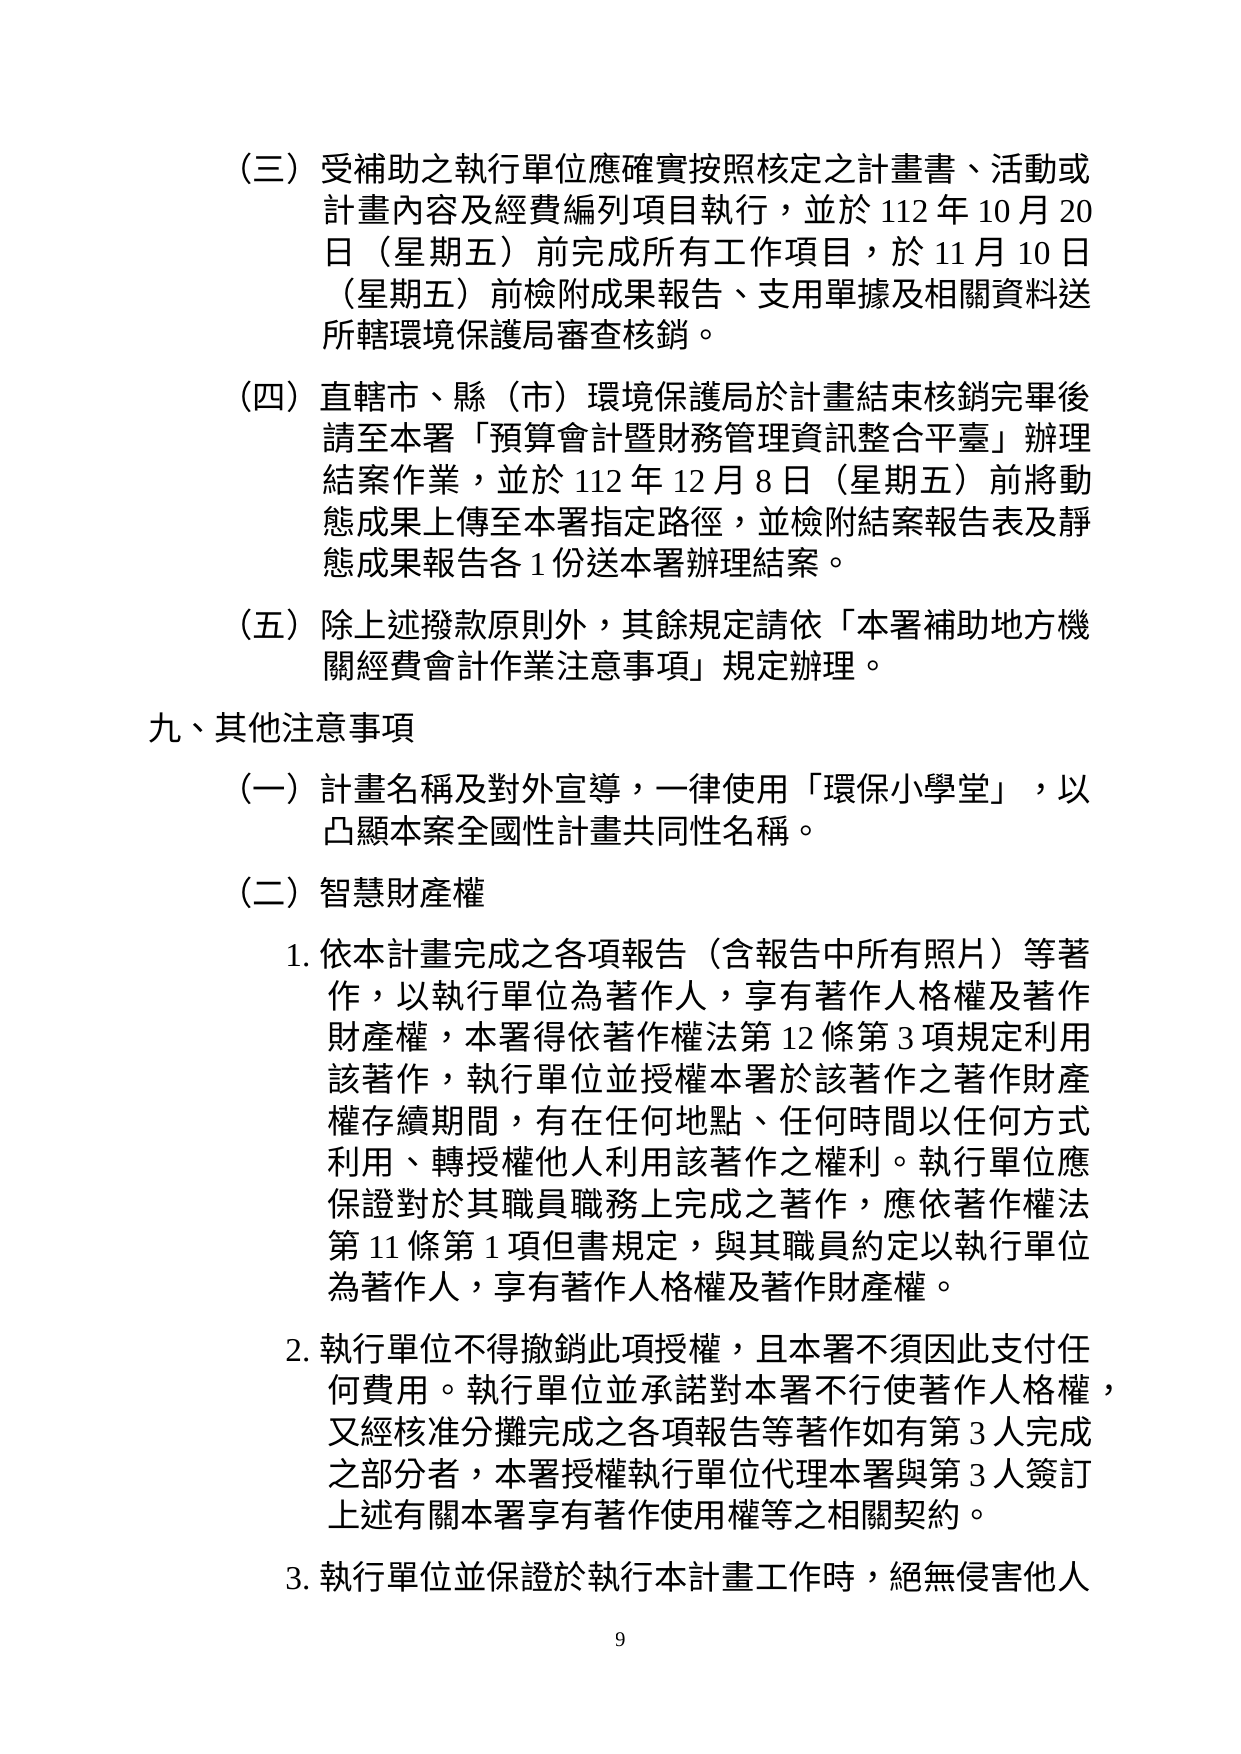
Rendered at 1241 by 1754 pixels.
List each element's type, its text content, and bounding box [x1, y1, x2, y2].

text （二）智慧財產權 [219, 872, 1092, 913]
text 九、其他注意事項 [148, 707, 1092, 749]
text 2. 執行單位不得撤銷此項授權，且本署不須因此支付任何費用。執行單位並承諾對本署不行使著作人格權，又經核准分攤完成之各項報告等著作如有第3人完成之部分者，本署授權執行單位代理本署與第3人簽訂上述有關本署享有著作使用權等之相關契約。 [285, 1328, 1092, 1536]
text （四）直轄市、縣（市）環境保護局於計畫結束核銷完畢後，請至本署「預算會計暨財務管理資訊整合平臺」辦理結案作業，並於112年12月8日（星期五）前將動態成果上傳至本署指定路徑，並檢附結案報告表及靜態成果報告各1份送本署辦理結案。 [219, 376, 1092, 584]
text （三）受補助之執行單位應確實按照核定之計畫書、活動或計畫內容及經費編列項目執行，並於112年10月20日（星期五）前完成所有工作項目，於11月10日（星期五）前檢附成果報告、支用單據及相關資料送所轄環境保護局審查核銷。 [219, 148, 1092, 356]
text 3. 執行單位並保證於執行本計畫工作時，絕無侵害他人 [285, 1556, 1092, 1598]
text （五）除上述撥款原則外，其餘規定請依「本署補助地方機關經費會計作業注意事項」規定辦理。 [219, 604, 1092, 687]
text （一）計畫名稱及對外宣導，一律使用「環保小學堂」，以凸顯本案全國性計畫共同性名稱。 [219, 768, 1092, 852]
text 1. 依本計畫完成之各項報告（含報告中所有照片）等著作，以執行單位為著作人，享有著作人格權及著作財產權，本署得依著作權法第12條第3項規定利用該著作，執行單位並授權本署於該著作之著作財產權存續期間，有在任何地點、任何時間以任何方式利用、轉授權他人利用該著作之權利。執行單位應保證對於其職員職務上完成之著作，應依著作權法第11條第1項但書規定，與其職員約定以執行單位為著作人，享有著作人格權及著作財產權。 [285, 933, 1092, 1308]
